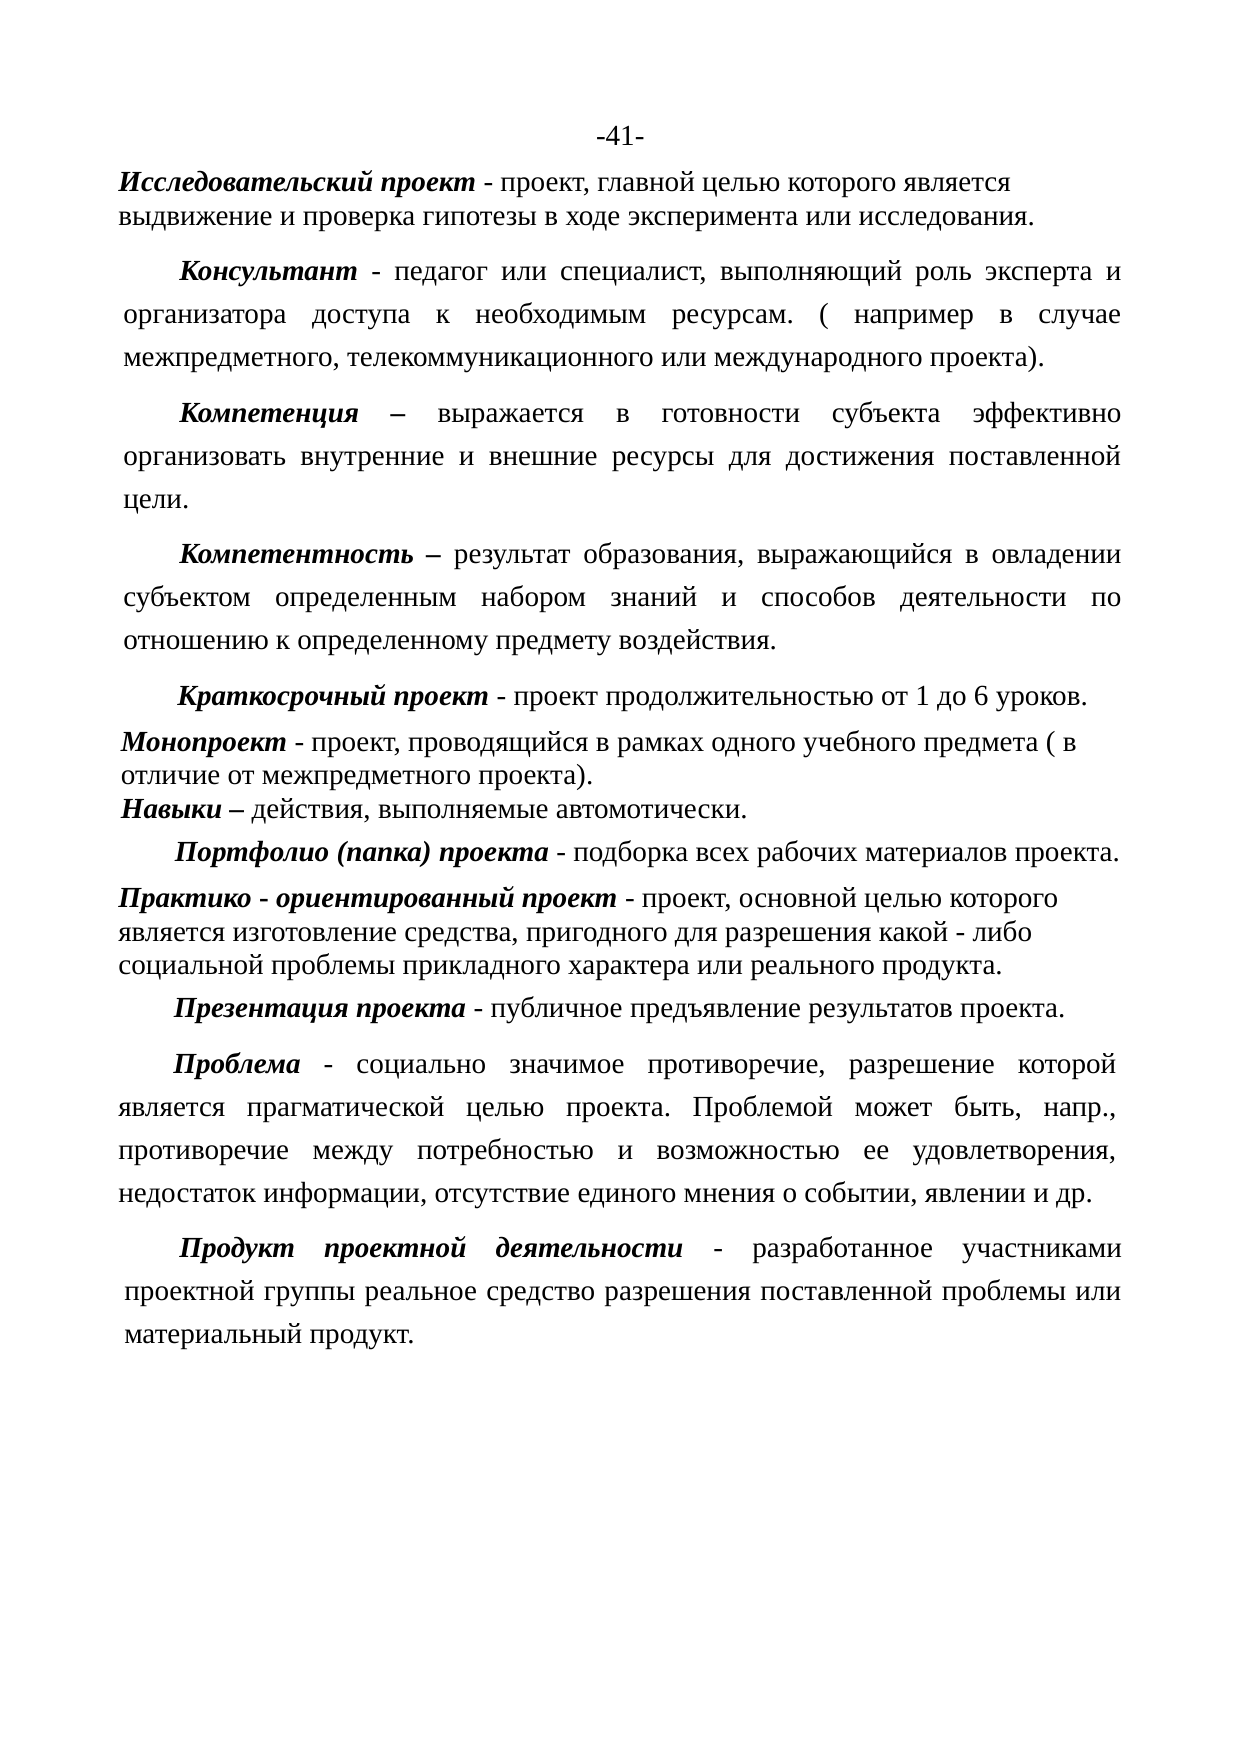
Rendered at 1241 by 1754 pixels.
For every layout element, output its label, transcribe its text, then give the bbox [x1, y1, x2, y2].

text Проблема - социально значимое противоречие, разрешение которой является прагматической целью проекта. Проблемой может быть, напр., противоречие между потребностью и возможностью ее удовлетворения, недостаток информации, отсутствие единого мнения о событии, явлении и др. [118, 1036, 1117, 1208]
text Монопроект - проект, проводящийся в рамках одного учебного предмета ( в отличие от межпредметного проекта). [121, 724, 1119, 791]
text Презентация проекта - публичное предъявление результатов проекта. [174, 981, 1122, 1024]
text -41- [118, 118, 1122, 152]
text Компетенция – выражается в готовности субъекта эффективно организовать внутренние и внешние ресурсы для достижения поставленной цели. [123, 385, 1122, 514]
text Исследовательский проект - проект, главной целью которого является выдвижение и проверка гипотезы в ходе эксперимента или исследования. [118, 164, 1122, 231]
text Краткосрочный проект - проект продолжительностью от 1 до 6 уроков. [177, 668, 1122, 711]
text Практико - ориентированный проект - проект, основной целью которого является изготовление средства, пригодного для разрешения какой - либо социальной проблемы прикладного характера или реального продукта. [118, 880, 1118, 981]
text Компетентность – результат образования, выражающийся в овладении субъектом определенным набором знаний и способов деятельности по отношению к определенному предмету воздействия. [123, 527, 1122, 656]
text Консультант - педагог или специалист, выполняющий роль эксперта и организатора доступа к необходимым ресурсам. ( например в случае межпредметного, телекоммуникационного или международного проекта). [123, 244, 1122, 373]
text Навыки – действия, выполняемые автомотически. [121, 791, 1119, 824]
text Продукт проектной деятельности - разработанное участниками проектной группы реальное средство разрешения поставленной проблемы или материальный продукт. [124, 1221, 1122, 1350]
text Портфолио (папка) проекта - подборка всех рабочих материалов проекта. [174, 824, 1122, 868]
